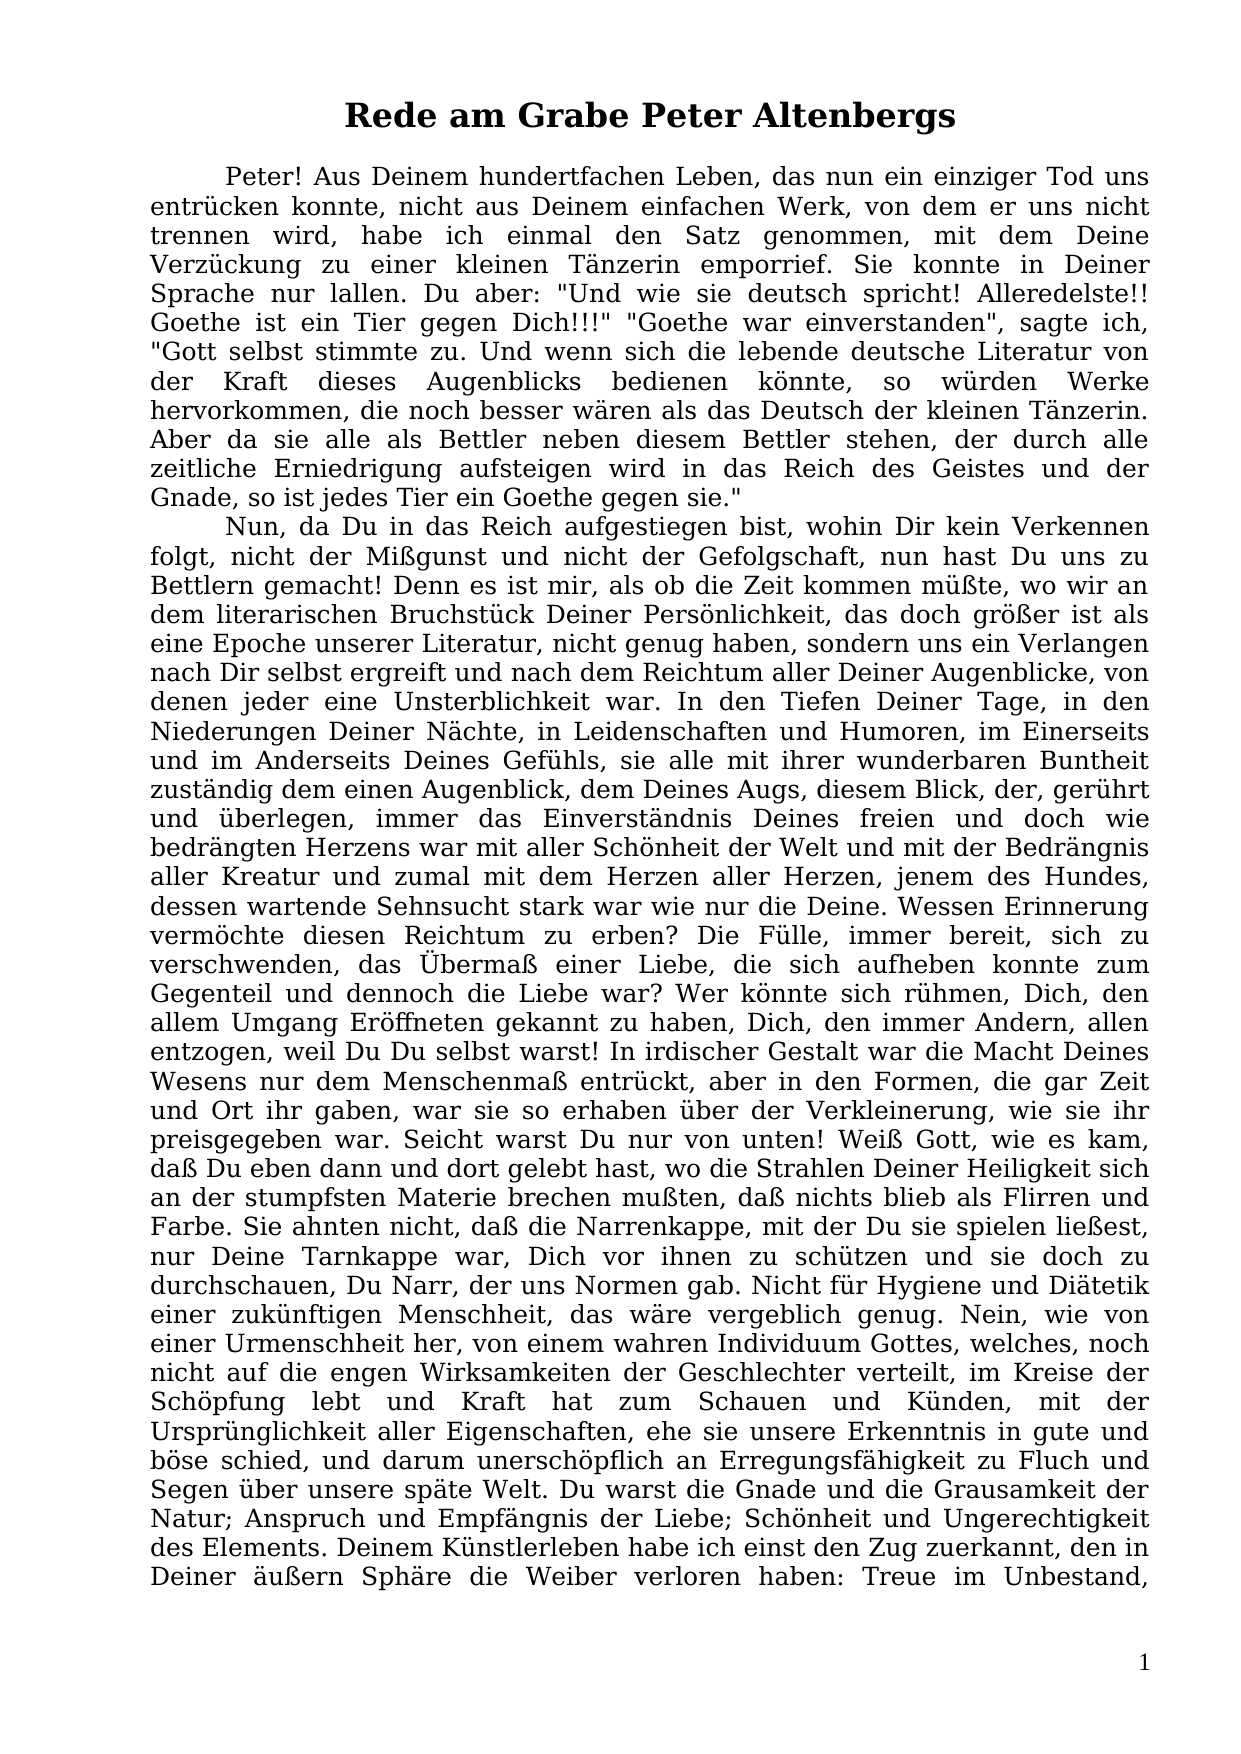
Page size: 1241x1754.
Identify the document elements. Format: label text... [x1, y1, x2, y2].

text Rede am Grabe Peter Altenbergs [150, 75, 1151, 135]
text Peter! Aus Deinem hundertfachen Leben, das nun ein einziger Tod uns entrücken konnte, nicht aus Deinem einfachen Werk, von dem er uns nicht trennen wird, habe ich einmal den Satz genommen, mit dem Deine Verzückung zu einer kleinen Tänzerin emporrief. Sie konnte in Deiner Sprache nur lallen. Du aber: "Und wie sie deutsch spricht! Alleredelste!! Goethe ist ein Tier gegen Dich!!!" "Goethe war einverstanden", sagte ich, "Gott selbst stimmte zu. Und wenn sich die lebende deutsche Literatur von der Kraft dieses Augenblicks bedienen könnte, so würden Werke hervorkommen, die noch besser wären als das Deutsch der kleinen Tänzerin. Aber da sie alle als Bettler neben diesem Bettler stehen, der durch alle zeitliche Erniedrigung aufsteigen wird in das Reich des Geistes und der Gnade, so ist jedes Tier ein Goethe gegen sie." [150, 135, 1151, 512]
text Nun, da Du in das Reich aufgestiegen bist, wohin Dir kein Verkennen folgt, nicht der Mißgunst und nicht der Gefolgschaft, nun hast Du uns zu Bettlern gemacht! Denn es ist mir, als ob die Zeit kommen müßte, wo wir an dem literarischen Bruchstück Deiner Persönlichkeit, das doch größer ist als eine Epoche unserer Literatur, nicht genug haben, sondern uns ein Verlangen nach Dir selbst ergreift und nach dem Reichtum aller Deiner Augenblicke, von denen jeder eine Unsterblichkeit war. In den Tiefen Deiner Tage, in den Niederungen Deiner Nächte, in Leidenschaften und Humoren, im Einerseits und im Anderseits Deines Gefühls, sie alle mit ihrer wunderbaren Buntheit zuständig dem einen Augenblick, dem Deines Augs, diesem Blick, der, gerührt und überlegen, immer das Einverständnis Deines freien und doch wie bedrängten Herzens war mit aller Schönheit der Welt und mit der Bedrängnis aller Kreatur und zumal mit dem Herzen aller Herzen, jenem des Hundes, dessen wartende Sehnsucht stark war wie nur die Deine. Wessen Erinnerung vermöchte diesen Reichtum zu erben? Die Fülle, immer bereit, sich zu verschwenden, das Übermaß einer Liebe, die sich aufheben konnte zum Gegenteil und dennoch die Liebe war? Wer könnte sich rühmen, Dich, den allem Umgang Eröffneten gekannt zu haben, Dich, den immer Andern, allen entzogen, weil Du Du selbst warst! In irdischer Gestalt war die Macht Deines Wesens nur dem Menschenmaß entrückt, aber in den Formen, die gar Zeit und Ort ihr gaben, war sie so erhaben über der Verkleinerung, wie sie ihr preisgegeben war. Seicht warst Du nur von unten! Weiß Gott, wie es kam, daß Du eben dann und dort gelebt hast, wo die Strahlen Deiner Heiligkeit sich an der stumpfsten Materie brechen mußten, daß nichts blieb als Flirren und Farbe. Sie ahnten nicht, daß die Narrenkappe, mit der Du sie spielen ließest, nur Deine Tarnkappe war, Dich vor ihnen zu schützen und sie doch zu durchschauen, Du Narr, der uns Normen gab. Nicht für Hygiene und Diätetik einer zukünftigen Menschheit, das wäre vergeblich genug. Nein, wie von einer Urmenschheit her, von einem wahren Individuum Gottes, welches, noch nicht auf die engen Wirksamkeiten der Geschlechter verteilt, im Kreise der Schöpfung lebt und Kraft hat zum Schauen und Künden, mit der Ursprünglichkeit aller Eigenschaften, ehe sie unsere Erkenntnis in gute und böse schied, und darum unerschöpflich an Erregungsfähigkeit zu Fluch und Segen über unsere späte Welt. Du warst die Gnade und die Grausamkeit der Natur; Anspruch und Empfängnis der Liebe; Schönheit und Ungerechtigkeit des Elements. Deinem Künstlerleben habe ich einst den Zug zuerkannt, den in Deiner äußern Sphäre die Weiber verloren haben: Treue im Unbestand, [150, 512, 1151, 1592]
